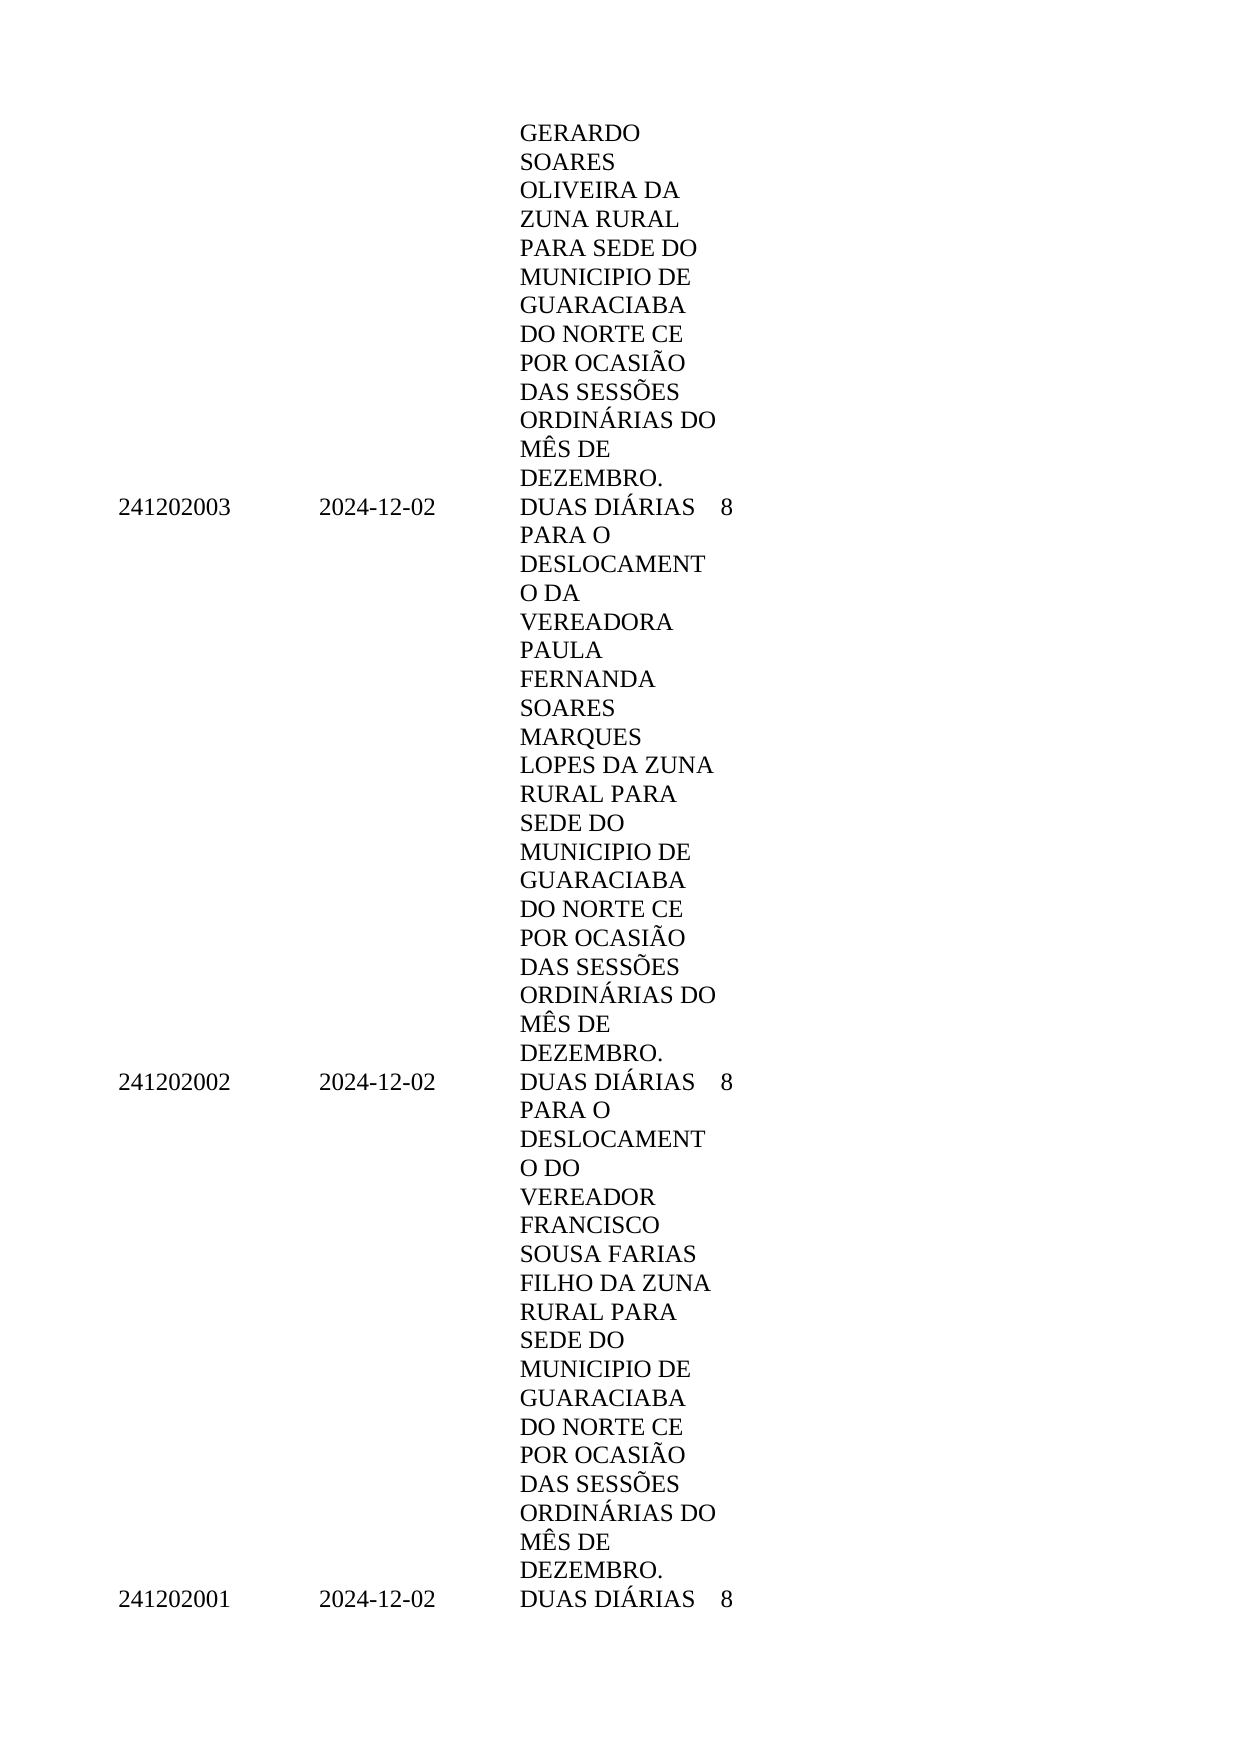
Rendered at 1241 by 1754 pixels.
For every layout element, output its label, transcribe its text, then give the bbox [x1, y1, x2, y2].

table_cell 8 [720, 1584, 921, 1613]
table_cell 241202001 [118, 1584, 319, 1613]
table_cell DUAS DIÁRIAS PARA O DESLOCAMENTO DO VEREADOR FRANCISCO SOUSA FARIAS FILHO DA ZUNA RURAL PARA SEDE DO MUNICIPIO DE GUARACIABA DO NORTE CE POR OCASIÃO DAS SESSÕES ORDINÁRIAS DO MÊS DE DEZEMBRO. [520, 1067, 720, 1584]
table_cell [921, 1067, 1122, 1584]
table_cell [720, 118, 921, 492]
table_cell [118, 118, 319, 492]
table_cell 8 [720, 1067, 921, 1584]
table_cell 2024-12-02 [319, 1584, 519, 1613]
table_cell DUAS DIÁRIAS PARA O DESLOCAMENTO DA VEREADORA PAULA FERNANDA SOARES MARQUES LOPES DA ZUNA RURAL PARA SEDE DO MUNICIPIO DE GUARACIABA DO NORTE CE POR OCASIÃO DAS SESSÕES ORDINÁRIAS DO MÊS DE DEZEMBRO. [520, 492, 720, 1067]
table_cell [921, 1584, 1122, 1613]
table_cell DUAS DIÁRIAS [520, 1584, 720, 1613]
table_cell 2024-12-02 [319, 492, 519, 1067]
table_cell GERARDO SOARES OLIVEIRA DA ZUNA RURAL PARA SEDE DO MUNICIPIO DE GUARACIABA DO NORTE CE POR OCASIÃO DAS SESSÕES ORDINÁRIAS DO MÊS DE DEZEMBRO. [520, 118, 720, 492]
table_cell [319, 118, 519, 492]
table_cell 241202002 [118, 1067, 319, 1584]
table_cell 8 [720, 492, 921, 1067]
table_cell 2024-12-02 [319, 1067, 519, 1584]
table_cell [921, 492, 1122, 1067]
table_cell [921, 118, 1122, 492]
table_cell 241202003 [118, 492, 319, 1067]
